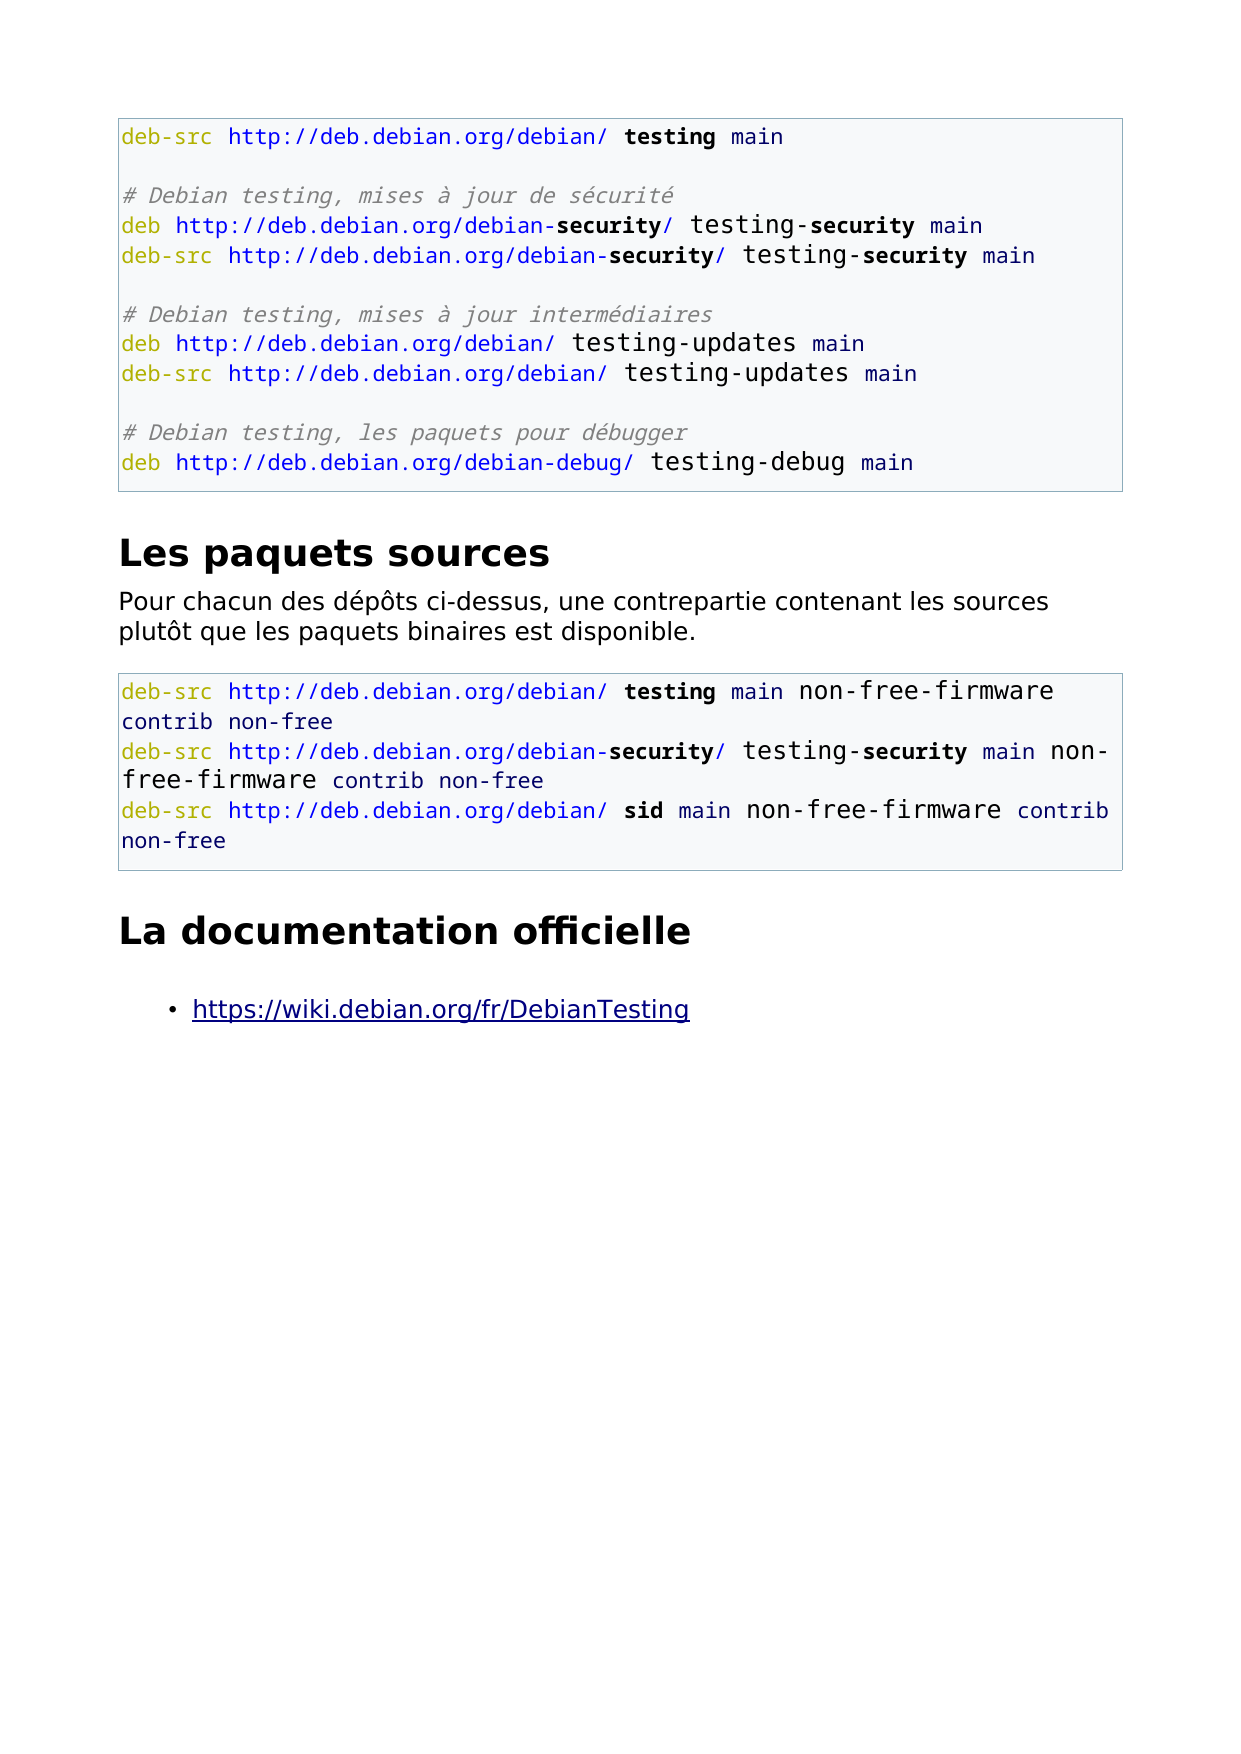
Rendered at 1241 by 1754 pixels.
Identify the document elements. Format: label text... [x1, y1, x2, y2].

subtitle La documentation officielle [118, 909, 1122, 953]
table_header deb-src http://deb.debian.org/debian/ testing main # Debian testing, mises à jour de sécurité deb http://deb.debian.org/debian-security/ testing-security main deb-src http://deb.debian.org/debian-security/ testing-security main # Debian testing, mises à jour intermédiaires deb http://deb.debian.org/debian/ testing-updates main deb-src http://deb.debian.org/debian/ testing-updates main # Debian testing, les paquets pour débugger deb http://deb.debian.org/debian-debug/ testing-debug main [119, 119, 1122, 491]
subtitle Les paquets sources [118, 531, 1122, 575]
text Pour chacun des dépôts ci-dessus, une contrepartie contenant les sources plutôt que les paquets binaires est disponible. [118, 587, 1122, 646]
table_header deb-src http://deb.debian.org/debian/ testing main non-free-firmware contrib non-free deb-src http://deb.debian.org/debian-security/ testing-security main non-free-firmware contrib non-free deb-src http://deb.debian.org/debian/ sid main non-free-firmware contrib non-free [119, 674, 1122, 869]
list https://wiki.debian.org/fr/DebianTesting [177, 995, 1122, 1024]
